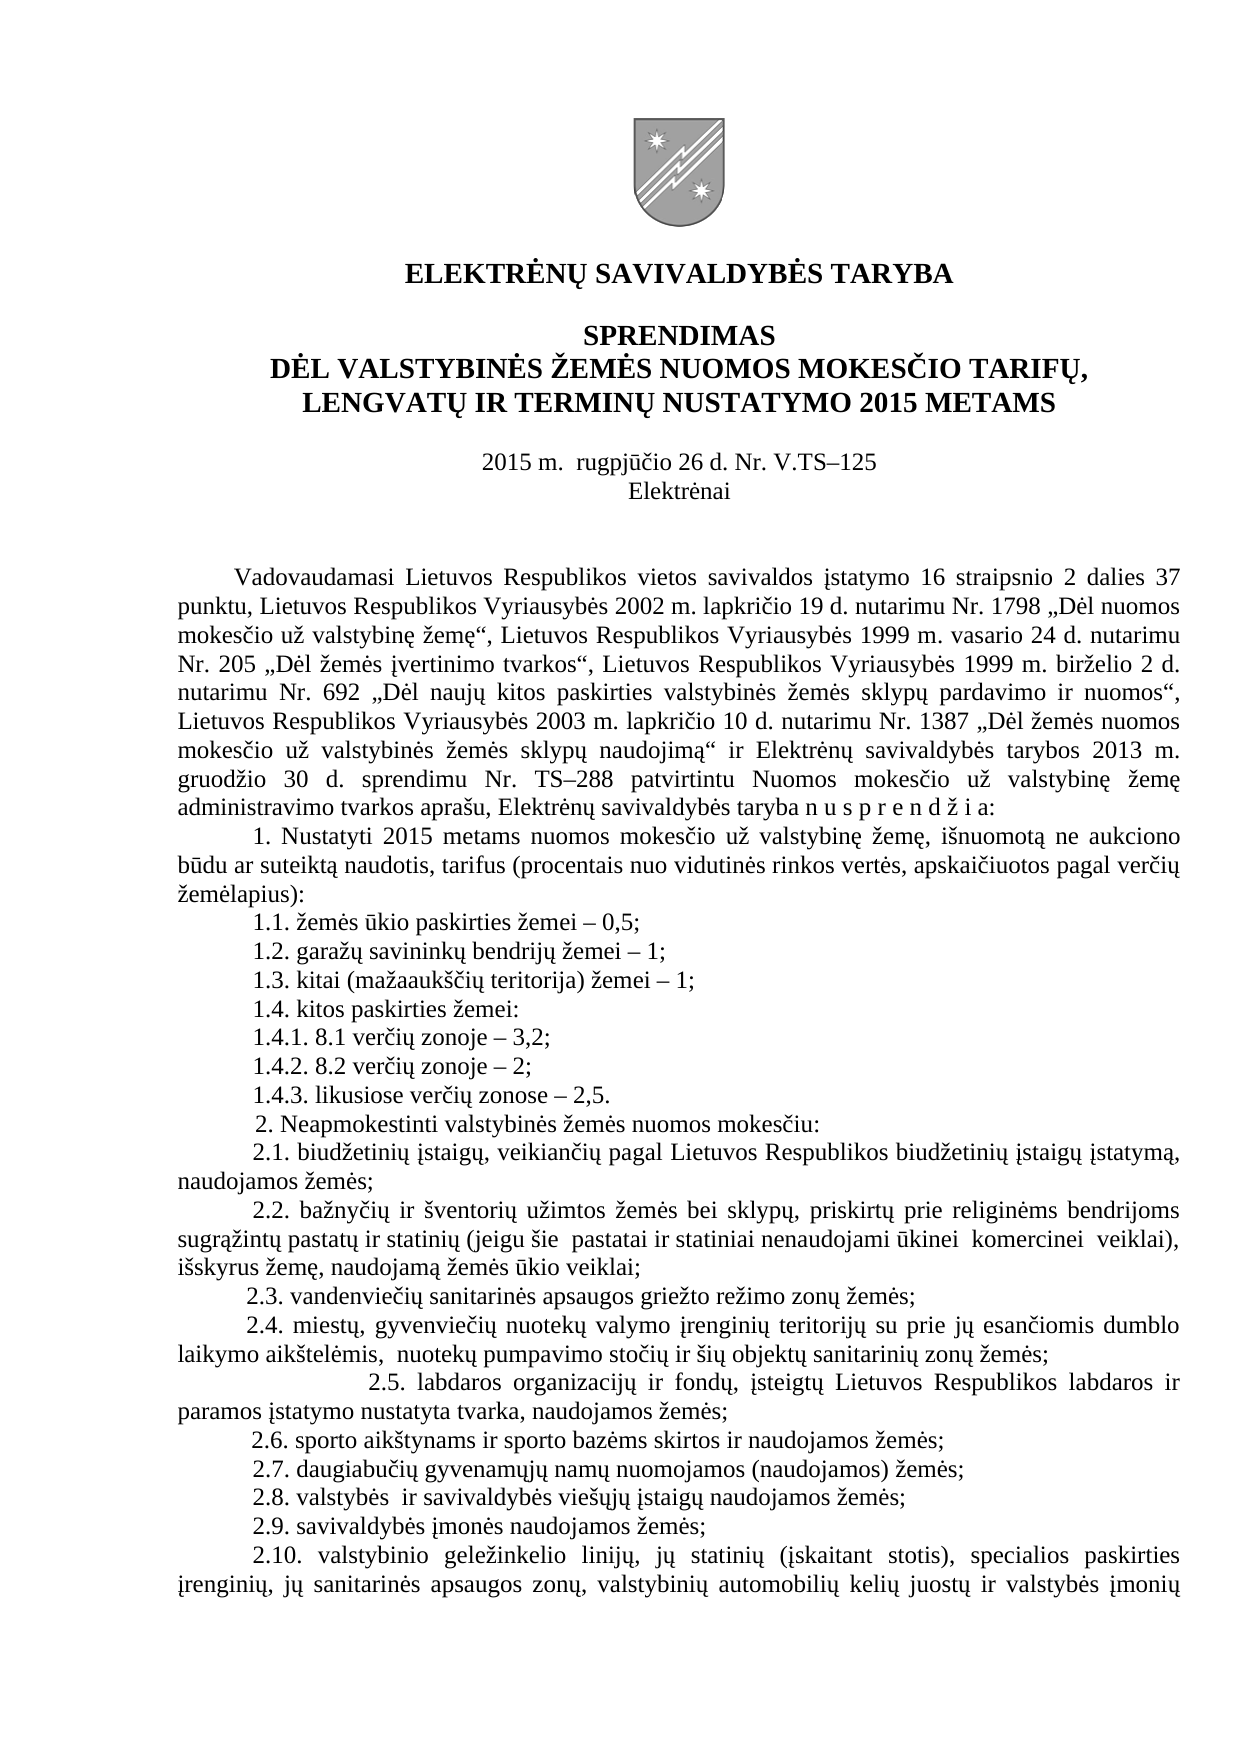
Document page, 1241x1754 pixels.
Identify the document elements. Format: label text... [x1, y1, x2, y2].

text 2. Neapmokestinti valstybinės žemės nuomos mokesčiu: [177, 1109, 1181, 1137]
text 2015 m. rugpjūčio 26 d. Nr. V.TS–125 [177, 447, 1181, 476]
text 1. Nustatyti 2015 metams nuomos mokesčio už valstybinę žemę, išnuomotą ne aukciono būdu ar suteiktą naudotis, tarifus (procentais nuo vidutinės rinkos vertės, apskaičiuotos pagal verčių žemėlapius): [177, 821, 1181, 907]
text 1.2. garažų savininkų bendrijų žemei – 1; [177, 936, 1181, 965]
text 2.3. vandenviečių sanitarinės apsaugos griežto režimo zonų žemės; [177, 1281, 1181, 1310]
text 2.9. savivaldybės įmonės naudojamos žemės; [177, 1511, 1181, 1540]
text 2.1. biudžetinių įstaigų, veikiančių pagal Lietuvos Respublikos biudžetinių įstaigų įstatymą, naudojamos žemės; [177, 1137, 1181, 1195]
text 1.1. žemės ūkio paskirties žemei – 0,5; [177, 907, 1181, 936]
text 1.4.1. 8.1 verčių zonoje – 3,2; [177, 1022, 1181, 1051]
text 2.5. labdaros organizacijų ir fondų, įsteigtų Lietuvos Respublikos labdaros ir paramos įstatymo nustatyta tvarka, naudojamos žemės; [177, 1367, 1181, 1425]
text 1.4. kitos paskirties žemei: [177, 994, 1181, 1022]
text ELEKTRĖNŲ SAVIVALDYBĖS TARYBA [177, 256, 1181, 289]
text Vadovaudamasi Lietuvos Respublikos vietos savivaldos įstatymo 16 straipsnio 2 dalies 37 punktu, Lietuvos Respublikos Vyriausybės 2002 m. lapkričio 19 d. nutarimu Nr. 1798 „Dėl nuomos mokesčio už valstybinę žemę“, Lietuvos Respublikos Vyriausybės 1999 m. vasario 24 d. nutarimu Nr. 205 „Dėl žemės įvertinimo tvarkos“, Lietuvos Respublikos Vyriausybės 1999 m. birželio 2 d. nutarimu Nr. 692 „Dėl naujų kitos paskirties valstybinės žemės sklypų pardavimo ir nuomos“, Lietuvos Respublikos Vyriausybės 2003 m. lapkričio 10 d. nutarimu Nr. 1387 „Dėl žemės nuomos mokesčio už valstybinės žemės sklypų naudojimą“ ir Elektrėnų savivaldybės tarybos 2013 m. gruodžio 30 d. sprendimu Nr. TS–288 patvirtintu Nuomos mokesčio už valstybinę žemę administravimo tvarkos aprašu, Elektrėnų savivaldybės taryba n u s p r e n d ž i a: [177, 562, 1181, 821]
text 2.10. valstybinio geležinkelio linijų, jų statinių (įskaitant stotis), specialios paskirties įrenginių, jų sanitarinės apsaugos zonų, valstybinių automobilių kelių juostų ir valstybės įmonių [177, 1540, 1181, 1597]
text 2.8. valstybės ir savivaldybės viešųjų įstaigų naudojamos žemės; [177, 1482, 1181, 1511]
text 2.4. miestų, gyvenviečių nuotekų valymo įrenginių teritorijų su prie jų esančiomis dumblo laikymo aikštelėmis, nuotekų pumpavimo stočių ir šių objektų sanitarinių zonų žemės; [177, 1310, 1181, 1367]
text 2.6. sporto aikštynams ir sporto bazėms skirtos ir naudojamos žemės; [177, 1425, 1181, 1454]
text 2.2. bažnyčių ir šventorių užimtos žemės bei sklypų, priskirtų prie religinėms bendrijoms sugrąžintų pastatų ir statinių (jeigu šie pastatai ir statiniai nenaudojami ūkinei komercinei veiklai), išskyrus žemę, naudojamą žemės ūkio veiklai; [177, 1195, 1181, 1281]
text SPRENDIMAS [177, 318, 1181, 352]
text 1.4.2. 8.2 verčių zonoje – 2; [177, 1051, 1181, 1080]
text LENGVATŲ IR TERMINŲ NUSTATYMO 2015 METAMS [177, 385, 1181, 419]
text 1.3. kitai (mažaaukščių teritorija) žemei – 1; [252, 965, 1181, 994]
text 2.7. daugiabučių gyvenamųjų namų nuomojamos (naudojamos) žemės; [177, 1454, 1181, 1482]
text 1.4.3. likusiose verčių zonose – 2,5. [177, 1080, 1181, 1109]
text Elektrėnai [177, 476, 1181, 505]
text DĖL VALSTYBINĖS ŽEMĖS NUOMOS MOKESČIO TARIFŲ, [177, 352, 1181, 385]
